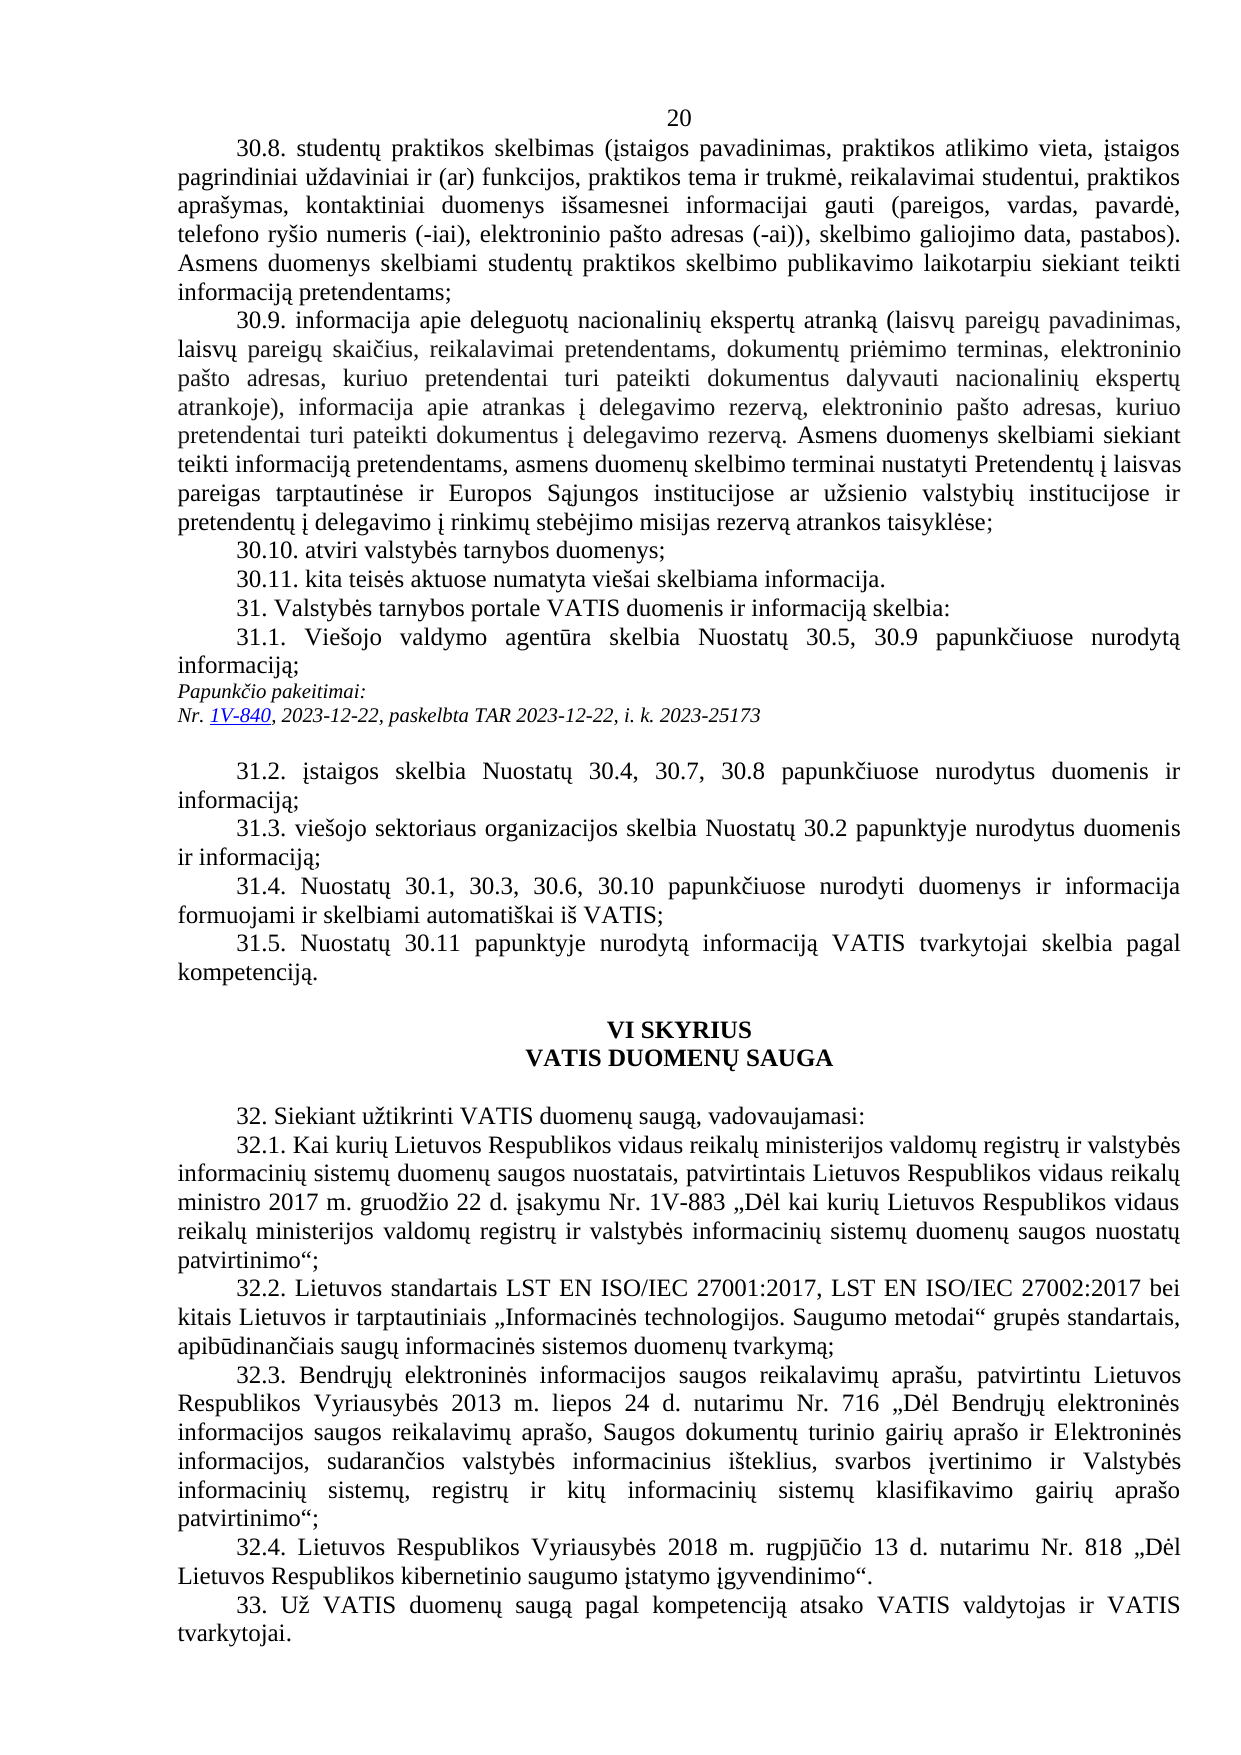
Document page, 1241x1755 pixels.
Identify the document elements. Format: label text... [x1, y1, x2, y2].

text 30.9. informacija apie deleguotų nacionalinių ekspertų atranką (laisvų pareigų pavadinimas, laisvų pareigų skaičius, reikalavimai pretendentams, dokumentų priėmimo terminas, elektroninio pašto adresas, kuriuo pretendentai turi pateikti dokumentus dalyvauti nacionalinių ekspertų atrankoje), informacija apie atrankas į delegavimo rezervą, elektroninio pašto adresas, kuriuo pretendentai turi pateikti dokumentus į delegavimo rezervą. Asmens duomenys skelbiami siekiant teikti informaciją pretendentams, asmens duomenų skelbimo terminai nustatyti Pretendentų į laisvas pareigas tarptautinėse ir Europos Sąjungos institucijose ar užsienio valstybių institucijose ir pretendentų į delegavimo į rinkimų stebėjimo misijas rezervą atrankos taisyklėse; [177, 305, 1181, 535]
text 30.11. kita teisės aktuose numatyta viešai skelbiama informacija. [177, 564, 1181, 593]
text 32.1. Kai kurių Lietuvos Respublikos vidaus reikalų ministerijos valdomų registrų ir valstybės informacinių sistemų duomenų saugos nuostatais, patvirtintais Lietuvos Respublikos vidaus reikalų ministro 2017 m. gruodžio 22 d. įsakymu Nr. 1V-883 „Dėl kai kurių Lietuvos Respublikos vidaus reikalų ministerijos valdomų registrų ir valstybės informacinių sistemų duomenų saugos nuostatų patvirtinimo“; [177, 1130, 1181, 1273]
text Papunkčio pakeitimai: [177, 679, 1181, 703]
text 31. Valstybės tarnybos portale VATIS duomenis ir informaciją skelbia: [177, 593, 1181, 622]
text 32. Siekiant užtikrinti VATIS duomenų saugą, vadovaujamasi: [177, 1101, 1181, 1130]
text VI SKYRIUS [177, 1015, 1181, 1043]
text 31.3. viešojo sektoriaus organizacijos skelbia Nuostatų 30.2 papunktyje nurodytus duomenis ir informaciją; [177, 813, 1181, 871]
text Nr. 1V-840, 2023-12-22, paskelbta TAR 2023-12-22, i. k. 2023-25173 [177, 703, 1181, 727]
text 31.2. įstaigos skelbia Nuostatų 30.4, 30.7, 30.8 papunkčiuose nurodytus duomenis ir informaciją; [177, 756, 1181, 813]
text 31.5. Nuostatų 30.11 papunktyje nurodytą informaciją VATIS tvarkytojai skelbia pagal kompetenciją. [177, 928, 1181, 986]
text 30.8. studentų praktikos skelbimas (įstaigos pavadinimas, praktikos atlikimo vieta, įstaigos pagrindiniai uždaviniai ir (ar) funkcijos, praktikos tema ir trukmė, reikalavimai studentui, praktikos aprašymas, kontaktiniai duomenys išsamesnei informacijai gauti (pareigos, vardas, pavardė, telefono ryšio numeris (-iai), elektroninio pašto adresas (-ai)), skelbimo galiojimo data, pastabos). Asmens duomenys skelbiami studentų praktikos skelbimo publikavimo laikotarpiu siekiant teikti informaciją pretendentams; [177, 133, 1181, 305]
text 32.3. Bendrųjų elektroninės informacijos saugos reikalavimų aprašu, patvirtintu Lietuvos Respublikos Vyriausybės 2013 m. liepos 24 d. nutarimu Nr. 716 „Dėl Bendrųjų elektroninės informacijos saugos reikalavimų aprašo, Saugos dokumentų turinio gairių aprašo ir Elektroninės informacijos, sudarančios valstybės informacinius išteklius, svarbos įvertinimo ir Valstybės informacinių sistemų, registrų ir kitų informacinių sistemų klasifikavimo gairių aprašo patvirtinimo“; [177, 1360, 1181, 1532]
text 31.1. Viešojo valdymo agentūra skelbia Nuostatų 30.5, 30.9 papunkčiuose nurodytą informaciją; [177, 622, 1181, 679]
text 33. Už VATIS duomenų saugą pagal kompetenciją atsako VATIS valdytojas ir VATIS tvarkytojai. [177, 1590, 1181, 1647]
text 31.4. Nuostatų 30.1, 30.3, 30.6, 30.10 papunkčiuose nurodyti duomenys ir informacija formuojami ir skelbiami automatiškai iš VATIS; [177, 871, 1181, 928]
text 30.10. atviri valstybės tarnybos duomenys; [177, 535, 1181, 564]
text 32.4. Lietuvos Respublikos Vyriausybės 2018 m. rugpjūčio 13 d. nutarimu Nr. 818 „Dėl Lietuvos Respublikos kibernetinio saugumo įstatymo įgyvendinimo“. [177, 1532, 1181, 1590]
text 32.2. Lietuvos standartais LST EN ISO/IEC 27001:2017, LST EN ISO/IEC 27002:2017 bei kitais Lietuvos ir tarptautiniais „Informacinės technologijos. Saugumo metodai“ grupės standartais, apibūdinančiais saugų informacinės sistemos duomenų tvarkymą; [177, 1273, 1181, 1360]
text VATIS DUOMENŲ SAUGA [177, 1043, 1181, 1072]
